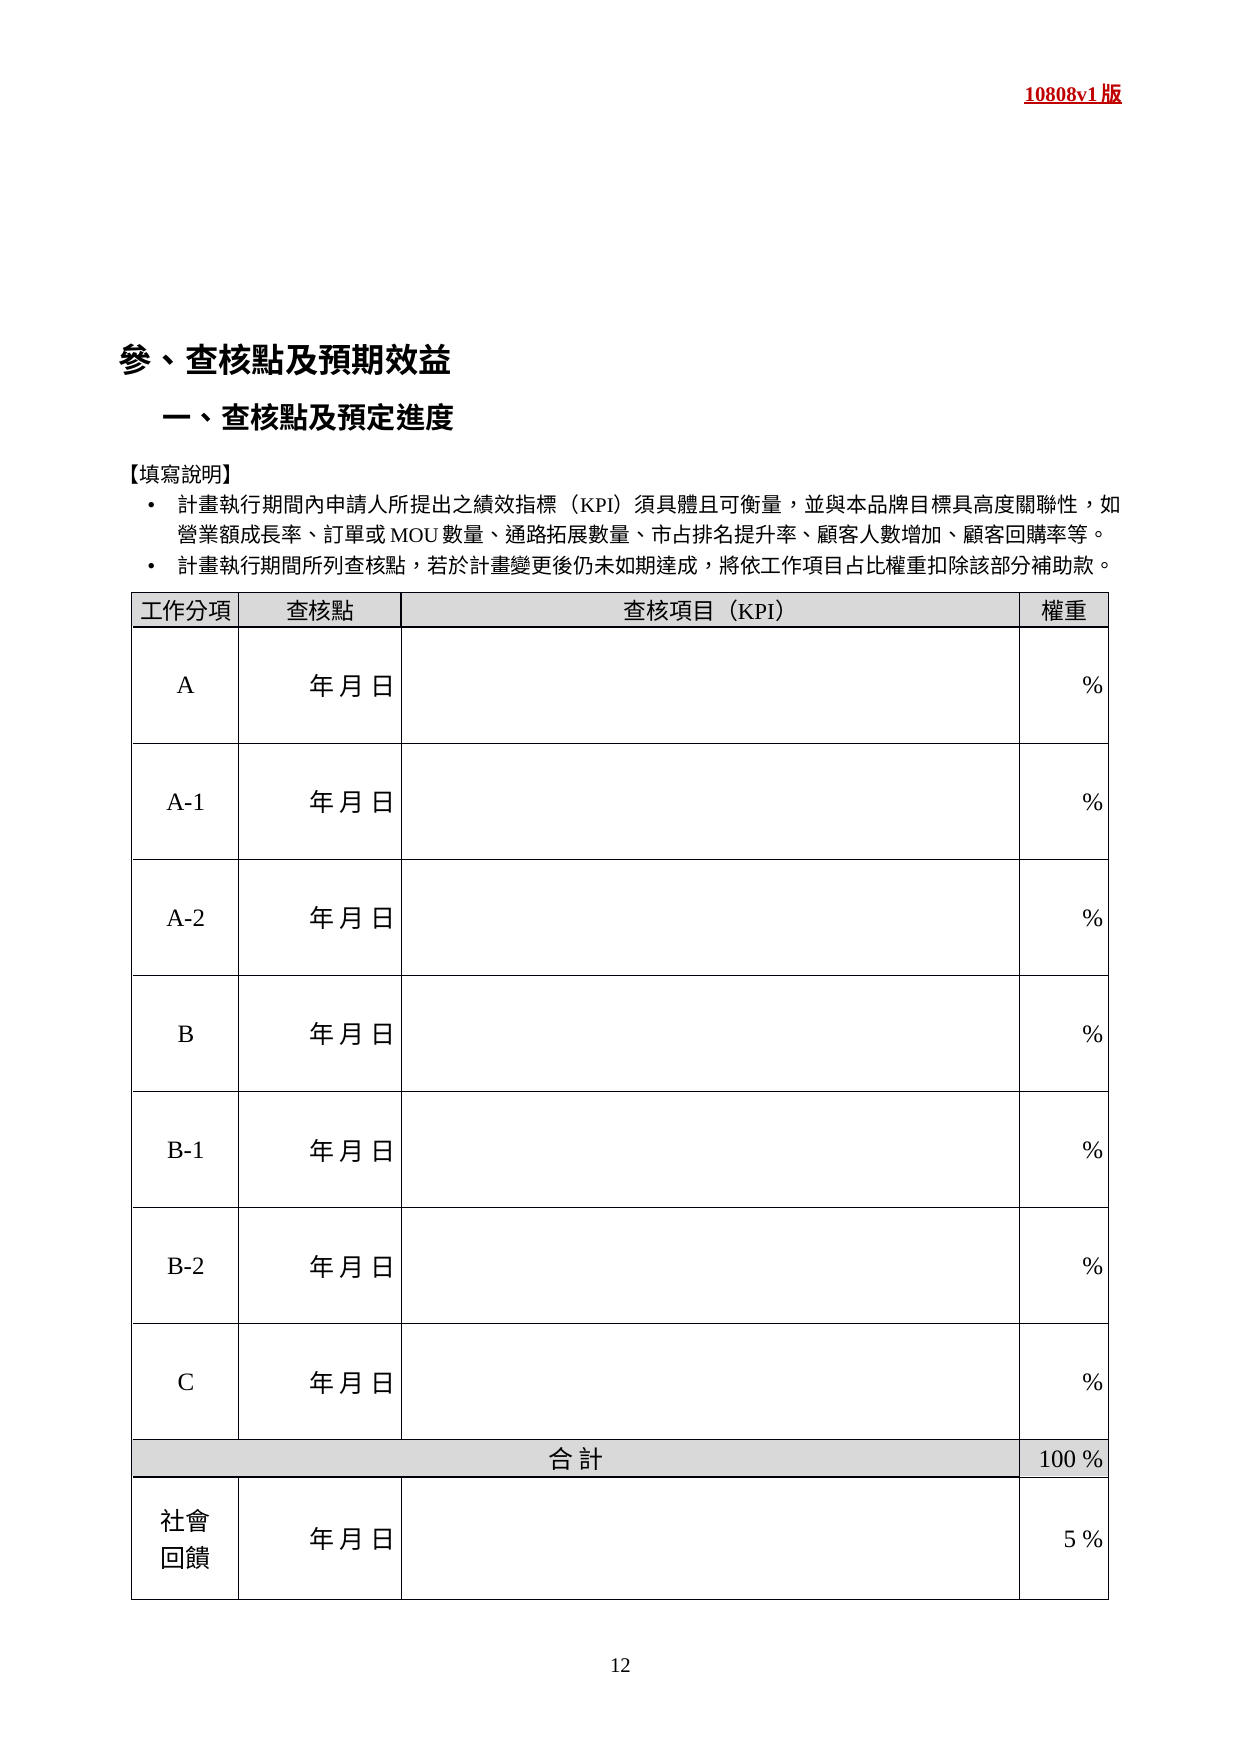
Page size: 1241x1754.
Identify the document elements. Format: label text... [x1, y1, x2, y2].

table_cell C [132, 1324, 238, 1439]
list 計畫執行期間內申請人所提出之績效指標（KPI）須具體且可衡量，並與本品牌目標具高度關聯性，如營業額成長率、訂單或MOU數量、通路拓展數量、市占排名提升率、顧客人數增加、顧客回購率等。 [148, 488, 1122, 549]
table_cell 年 月 日 [239, 628, 401, 742]
table_cell A-2 [132, 860, 238, 974]
table_cell [402, 744, 1019, 858]
list 參、查核點及預期效益 [118, 334, 1122, 382]
table_cell [402, 976, 1019, 1091]
table_cell 合 計 [132, 1440, 1019, 1476]
table_cell 年 月 日 [239, 1324, 401, 1439]
table_cell [402, 1208, 1019, 1323]
table_cell 年 月 日 [239, 1092, 401, 1207]
table_header 查核點 [239, 593, 400, 626]
table_cell % [1020, 976, 1108, 1091]
table_cell 社會 回饋 [132, 1477, 238, 1599]
table_header 工作分項 [132, 593, 238, 626]
table_cell [402, 1092, 1019, 1207]
table_header 權重 [1020, 593, 1108, 626]
table_cell B-2 [132, 1208, 238, 1323]
table_cell 100 % [1020, 1440, 1108, 1476]
table_cell 年 月 日 [239, 744, 401, 858]
table_cell [402, 628, 1019, 742]
text 【填寫說明】 [118, 458, 1122, 488]
table_cell 年 月 日 [239, 860, 401, 974]
table_cell % [1020, 744, 1108, 858]
table_cell A-1 [132, 744, 238, 858]
table_cell [402, 860, 1019, 974]
text 一、查核點及預定進度 [162, 395, 1122, 437]
table_cell B-1 [132, 1092, 238, 1207]
table_header 查核項目（KPI） [402, 593, 1019, 626]
table_cell 年 月 日 [239, 1208, 401, 1323]
list 計畫執行期間所列查核點，若於計畫變更後仍未如期達成，將依工作項目占比權重扣除該部分補助款。 [148, 549, 1122, 579]
table_cell B [132, 976, 238, 1091]
table_cell 年 月 日 [239, 1478, 401, 1599]
table_cell [402, 1478, 1019, 1599]
table_cell % [1020, 1092, 1108, 1207]
table_cell % [1020, 628, 1108, 742]
table_cell A [132, 627, 238, 742]
table_cell % [1020, 860, 1108, 974]
table_cell [402, 1324, 1019, 1439]
table_cell 5 % [1020, 1478, 1108, 1599]
table_cell 年 月 日 [239, 976, 401, 1091]
table_cell % [1020, 1208, 1108, 1323]
table_cell % [1020, 1324, 1108, 1439]
